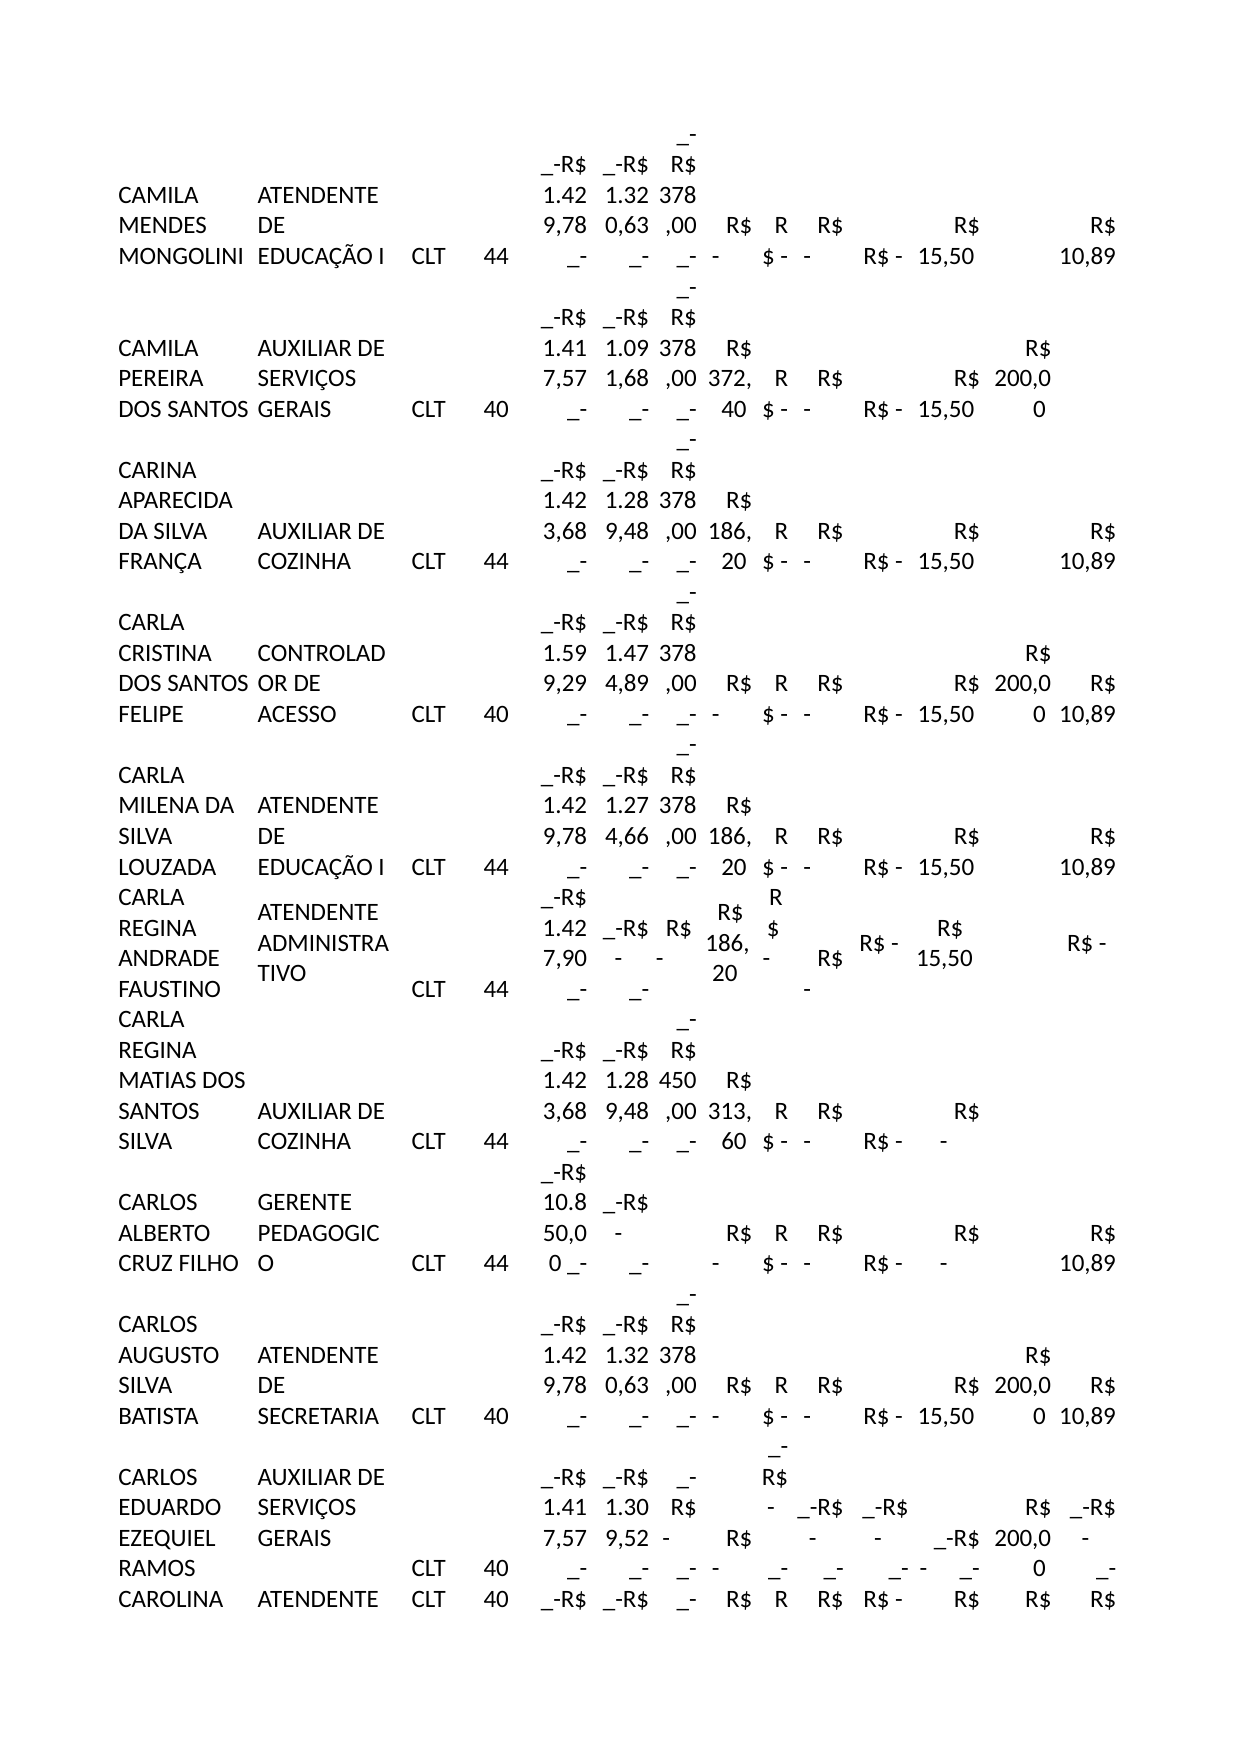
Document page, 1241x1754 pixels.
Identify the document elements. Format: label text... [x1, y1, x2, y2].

table_cell R$ - [911, 1156, 983, 1278]
table_cell _-R$ 450,00 _- [652, 1003, 699, 1156]
table_cell 44 [464, 423, 528, 576]
table_cell _-R$ - _- [755, 1431, 791, 1583]
table_cell [983, 881, 1054, 1003]
table_cell ATENDENTE DE EDUCAÇÃO I [254, 118, 393, 271]
table_cell R$ - [791, 1583, 846, 1614]
table_cell _-R$ 1.417,57 _- [528, 271, 590, 423]
table_cell R$ - [652, 881, 699, 1003]
table_cell [1054, 1003, 1119, 1156]
table_cell ATENDENTE [254, 1583, 393, 1614]
table_cell _-R$ 1.599,29 _- [528, 576, 590, 728]
table_cell AUXILIAR DE COZINHA [254, 1003, 393, 1156]
table_cell CLT [393, 1583, 464, 1614]
table_cell _-R$ 1.474,89 _- [590, 576, 652, 728]
table_cell R$ 10,89 [1054, 423, 1119, 576]
table_cell CARLA MILENA DA SILVA LOUZADA [115, 729, 254, 881]
table_cell R$ 15,50 [911, 729, 983, 881]
table_cell _-R$ 378,00 _- [652, 576, 699, 728]
table_cell R$ 15,50 [911, 1278, 983, 1431]
table_cell R$ - [846, 576, 911, 728]
table_cell CARINA APARECIDA DA SILVA FRANÇA [115, 423, 254, 576]
table_cell [983, 1003, 1054, 1156]
table_cell CLT [393, 118, 464, 271]
table_cell R$ 186,20 [700, 729, 755, 881]
table_cell CARLOS ALBERTO CRUZ FILHO [115, 1156, 254, 1278]
table_cell CLT [393, 576, 464, 728]
table_cell _-R$ - _- [791, 1431, 846, 1583]
table_cell R$ - [755, 423, 791, 576]
table_cell R$ - [791, 271, 846, 423]
table_cell R$ - [755, 271, 791, 423]
table_cell _-R$ 1.427,90 _- [528, 881, 590, 1003]
table_cell R$ 15,50 [911, 423, 983, 576]
table_cell _-R$ 10.850,00 _- [528, 1156, 590, 1278]
table_cell R$ - [846, 1583, 911, 1614]
table_cell R$ - [846, 271, 911, 423]
table_cell R$ - [700, 576, 755, 728]
table_cell R$ 10,89 [1054, 118, 1119, 271]
table_cell GERENTE PEDAGOGICO [254, 1156, 393, 1278]
table_cell _-R$ 1.320,63 _- [590, 118, 652, 271]
table_cell _-R$ 1.309,52 _- [590, 1431, 652, 1583]
table_cell R$ - [791, 1156, 846, 1278]
table_cell R$ - [846, 729, 911, 881]
table_cell R$ - [755, 881, 791, 1003]
table_cell _-R$ 1.274,66 _- [590, 729, 652, 881]
table_cell CARLA CRISTINA DOS SANTOS FELIPE [115, 576, 254, 728]
table_cell R$ - [846, 423, 911, 576]
table_cell _-R$ 1.429,78 _- [528, 1278, 590, 1431]
table_cell R$ - [791, 423, 846, 576]
table_cell 40 [464, 1278, 528, 1431]
table_cell R$ - [846, 1156, 911, 1278]
table_cell R$ - [755, 1156, 791, 1278]
table_cell 44 [464, 118, 528, 271]
table_cell R$ 372,40 [700, 271, 755, 423]
table_cell AUXILIAR DE SERVIÇOS GERAIS [254, 271, 393, 423]
table_cell _-R$ 1.289,48 _- [590, 423, 652, 576]
table_cell R$ 15,50 [911, 271, 983, 423]
table_cell [983, 423, 1054, 576]
table_cell _-R$ [528, 1583, 590, 1614]
table_cell _-R$ 378,00 _- [652, 729, 699, 881]
table_cell CLT [393, 1431, 464, 1583]
table_cell R$ 15,50 [911, 576, 983, 728]
table_cell R$ 313,60 [700, 1003, 755, 1156]
table_cell R$ - [755, 118, 791, 271]
table_cell [983, 118, 1054, 271]
table_cell R$ [700, 1583, 755, 1614]
table_cell CAROLINA [115, 1583, 254, 1614]
table_cell [983, 1156, 1054, 1278]
table_cell _-R$ 1.091,68 _- [590, 271, 652, 423]
table_cell CONTROLADOR DE ACESSO [254, 576, 393, 728]
table_cell R$ [911, 1583, 983, 1614]
table_cell _-R$ 1.417,57 _- [528, 1431, 590, 1583]
table_cell CAMILA PEREIRA DOS SANTOS [115, 271, 254, 423]
table_cell R$ - [791, 1003, 846, 1156]
table_cell R$ - [846, 881, 911, 1003]
table_cell CARLA REGINA MATIAS DOS SANTOS SILVA [115, 1003, 254, 1156]
table_cell R$ - [911, 1003, 983, 1156]
table_cell CLT [393, 1003, 464, 1156]
table_cell _-R$ 1.423,68 _- [528, 1003, 590, 1156]
table_cell R$ 15,50 [911, 118, 983, 271]
table_cell R$ - [755, 1003, 791, 1156]
table_cell _-R$ 1.429,78 _- [528, 118, 590, 271]
table_cell _-R$ - _- [590, 1156, 652, 1278]
table_cell _-R$ - _- [1054, 1431, 1119, 1583]
table_cell R$ 10,89 [1054, 1156, 1119, 1278]
table_cell R$ - [846, 1278, 911, 1431]
table_cell ATENDENTE DE SECRETARIA [254, 1278, 393, 1431]
table_cell R$ 200,00 [983, 271, 1054, 423]
table_cell R$ - [700, 1156, 755, 1278]
table_cell CLT [393, 423, 464, 576]
table_cell [983, 729, 1054, 881]
table_cell R$ - [846, 1003, 911, 1156]
table_cell R$ 15,50 [911, 881, 983, 1003]
table_cell _-R$ - _- [590, 881, 652, 1003]
table_cell _-R$ - _- [652, 1431, 699, 1583]
table_cell CLT [393, 1156, 464, 1278]
table_cell 40 [464, 1583, 528, 1614]
table_cell R [755, 1583, 791, 1614]
table_cell 44 [464, 881, 528, 1003]
table_cell R$ 10,89 [1054, 1278, 1119, 1431]
table_cell CLT [393, 271, 464, 423]
table_cell R$ [983, 1583, 1054, 1614]
table_cell R$ - [791, 729, 846, 881]
table_cell AUXILIAR DE COZINHA [254, 423, 393, 576]
table_cell R$ 200,00 [983, 576, 1054, 728]
table_cell 44 [464, 729, 528, 881]
table_cell R$ - [755, 729, 791, 881]
table_cell CLT [393, 881, 464, 1003]
table_cell 40 [464, 576, 528, 728]
table_cell AUXILIAR DE SERVIÇOS GERAIS [254, 1431, 393, 1583]
table_cell _-R$ 378,00 _- [652, 118, 699, 271]
table_cell CAMILA MENDES MONGOLINI [115, 118, 254, 271]
table_cell 44 [464, 1003, 528, 1156]
table_cell ATENDENTE ADMINISTRATIVO [254, 881, 393, 1003]
table_cell _-R$ - _- [846, 1431, 911, 1583]
table_cell R$ 186,20 [700, 881, 755, 1003]
table_cell R$ - [700, 1431, 755, 1583]
table_cell 40 [464, 271, 528, 423]
table_cell R$ - [755, 1278, 791, 1431]
table_cell _-R$ [590, 1583, 652, 1614]
table_cell R$ - [791, 576, 846, 728]
table_cell _-R$ 378,00 _- [652, 423, 699, 576]
table_cell R$ - [791, 881, 846, 1003]
table_cell [1054, 271, 1119, 423]
table_cell R$ - [791, 118, 846, 271]
table_cell CLT [393, 1278, 464, 1431]
table_cell _-R$ 1.423,68 _- [528, 423, 590, 576]
table_cell [652, 1156, 699, 1278]
table_cell CARLA REGINA ANDRADE FAUSTINO [115, 881, 254, 1003]
table_cell R$ - [846, 118, 911, 271]
table_cell _- [652, 1583, 699, 1614]
table_cell _-R$ - _- [911, 1431, 983, 1583]
table_cell CARLOS EDUARDO EZEQUIEL RAMOS [115, 1431, 254, 1583]
table_cell R$ [1054, 1583, 1119, 1614]
table_cell R$ - [791, 1278, 846, 1431]
table_cell R$ 186,20 [700, 423, 755, 576]
table_cell R$ 200,00 [983, 1431, 1054, 1583]
table_cell R$ 200,00 [983, 1278, 1054, 1431]
table_cell R$ 10,89 [1054, 576, 1119, 728]
table_cell CARLOS AUGUSTO SILVA BATISTA [115, 1278, 254, 1431]
table_cell R$ - [1054, 881, 1119, 1003]
table_cell R$ - [755, 576, 791, 728]
table_cell 44 [464, 1156, 528, 1278]
table_cell _-R$ 378,00 _- [652, 271, 699, 423]
table_cell 40 [464, 1431, 528, 1583]
table_cell R$ - [700, 1278, 755, 1431]
table_cell _-R$ 378,00 _- [652, 1278, 699, 1431]
table_cell R$ - [700, 118, 755, 271]
table_cell R$ 10,89 [1054, 729, 1119, 881]
table_cell _-R$ 1.289,48 _- [590, 1003, 652, 1156]
table_cell CLT [393, 729, 464, 881]
table_cell _-R$ 1.320,63 _- [590, 1278, 652, 1431]
table_cell ATENDENTE DE EDUCAÇÃO I [254, 729, 393, 881]
table_cell _-R$ 1.429,78 _- [528, 729, 590, 881]
